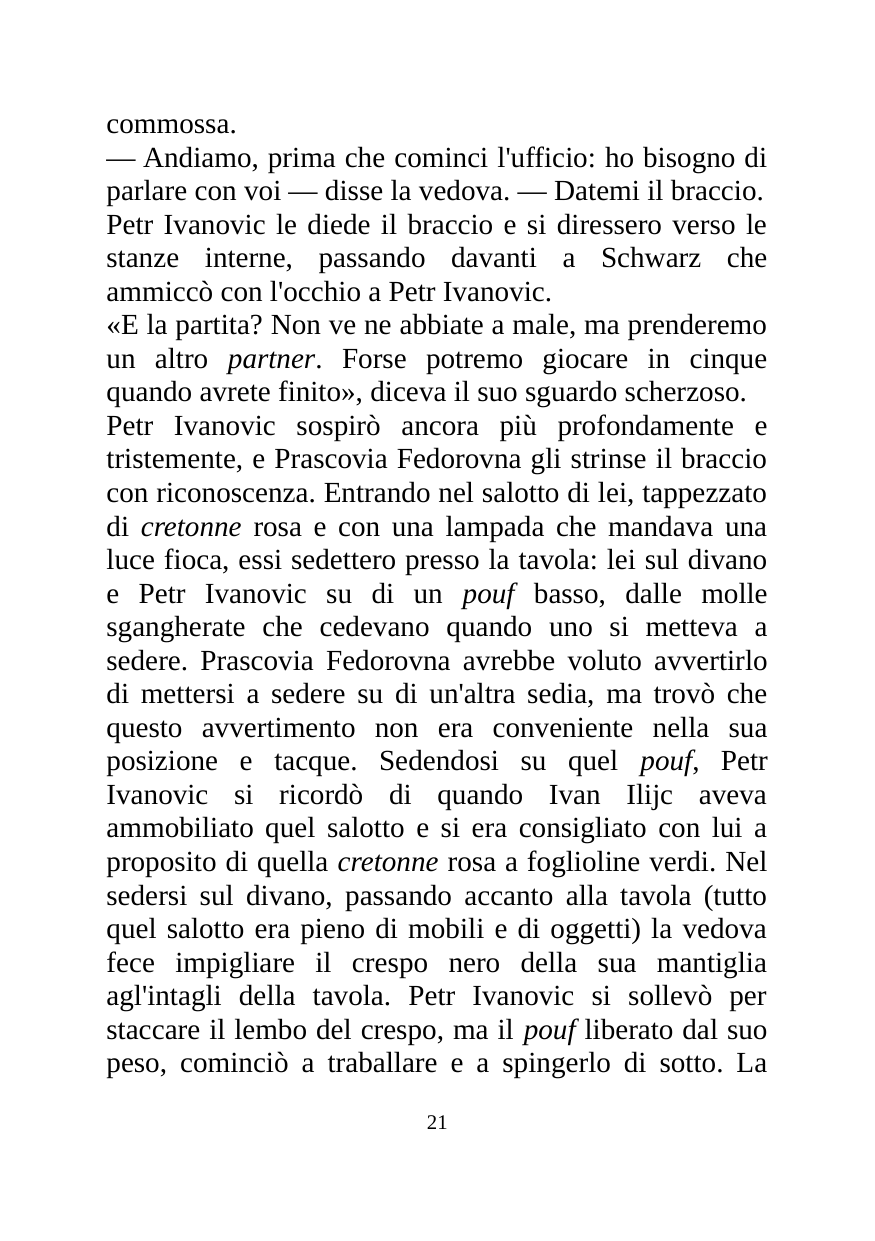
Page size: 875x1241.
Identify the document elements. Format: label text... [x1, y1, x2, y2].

text commossa. [106, 106, 768, 140]
text — Andiamo, prima che cominci l'ufficio: ho bisogno di parlare con voi — disse la vedova. — Datemi il braccio. [106, 140, 768, 207]
text Petr Ivanovic sospirò ancora più profondamente e tristemente, e Prascovia Fedorovna gli strinse il braccio con riconoscenza. Entrando nel salotto di lei, tappezzato di cretonne rosa e con una lampada che mandava una luce fioca, essi sedettero presso la tavola: lei sul divano e Petr Ivanovic su di un pouf basso, dalle molle sgangherate che cedevano quando uno si metteva a sedere. Prascovia Fedorovna avrebbe voluto avvertirlo di mettersi a sedere su di un'altra sedia, ma trovò che questo avvertimento non era conveniente nella sua posizione e tacque. Sedendosi su quel pouf, Petr Ivanovic si ricordò di quando Ivan Ilijc aveva ammobiliato quel salotto e si era consigliato con lui a proposito di quella cretonne rosa a foglioline verdi. Nel sedersi sul divano, passando accanto alla tavola (tutto quel salotto era pieno di mobili e di oggetti) la vedova fece impigliare il crespo nero della sua mantiglia agl'intagli della tavola. Petr Ivanovic si sollevò per staccare il lembo del crespo, ma il pouf liberato dal suo peso, cominciò a traballare e a spingerlo di sotto. La [106, 408, 768, 1079]
text Petr Ivanovic le diede il braccio e si diressero verso le stanze interne, passando davanti a Schwarz che ammiccò con l'occhio a Petr Ivanovic. [106, 207, 768, 307]
text «E la partita? Non ve ne abbiate a male, ma prenderemo un altro partner. Forse potremo giocare in cinque quando avrete finito», diceva il suo sguardo scherzoso. [106, 307, 768, 408]
